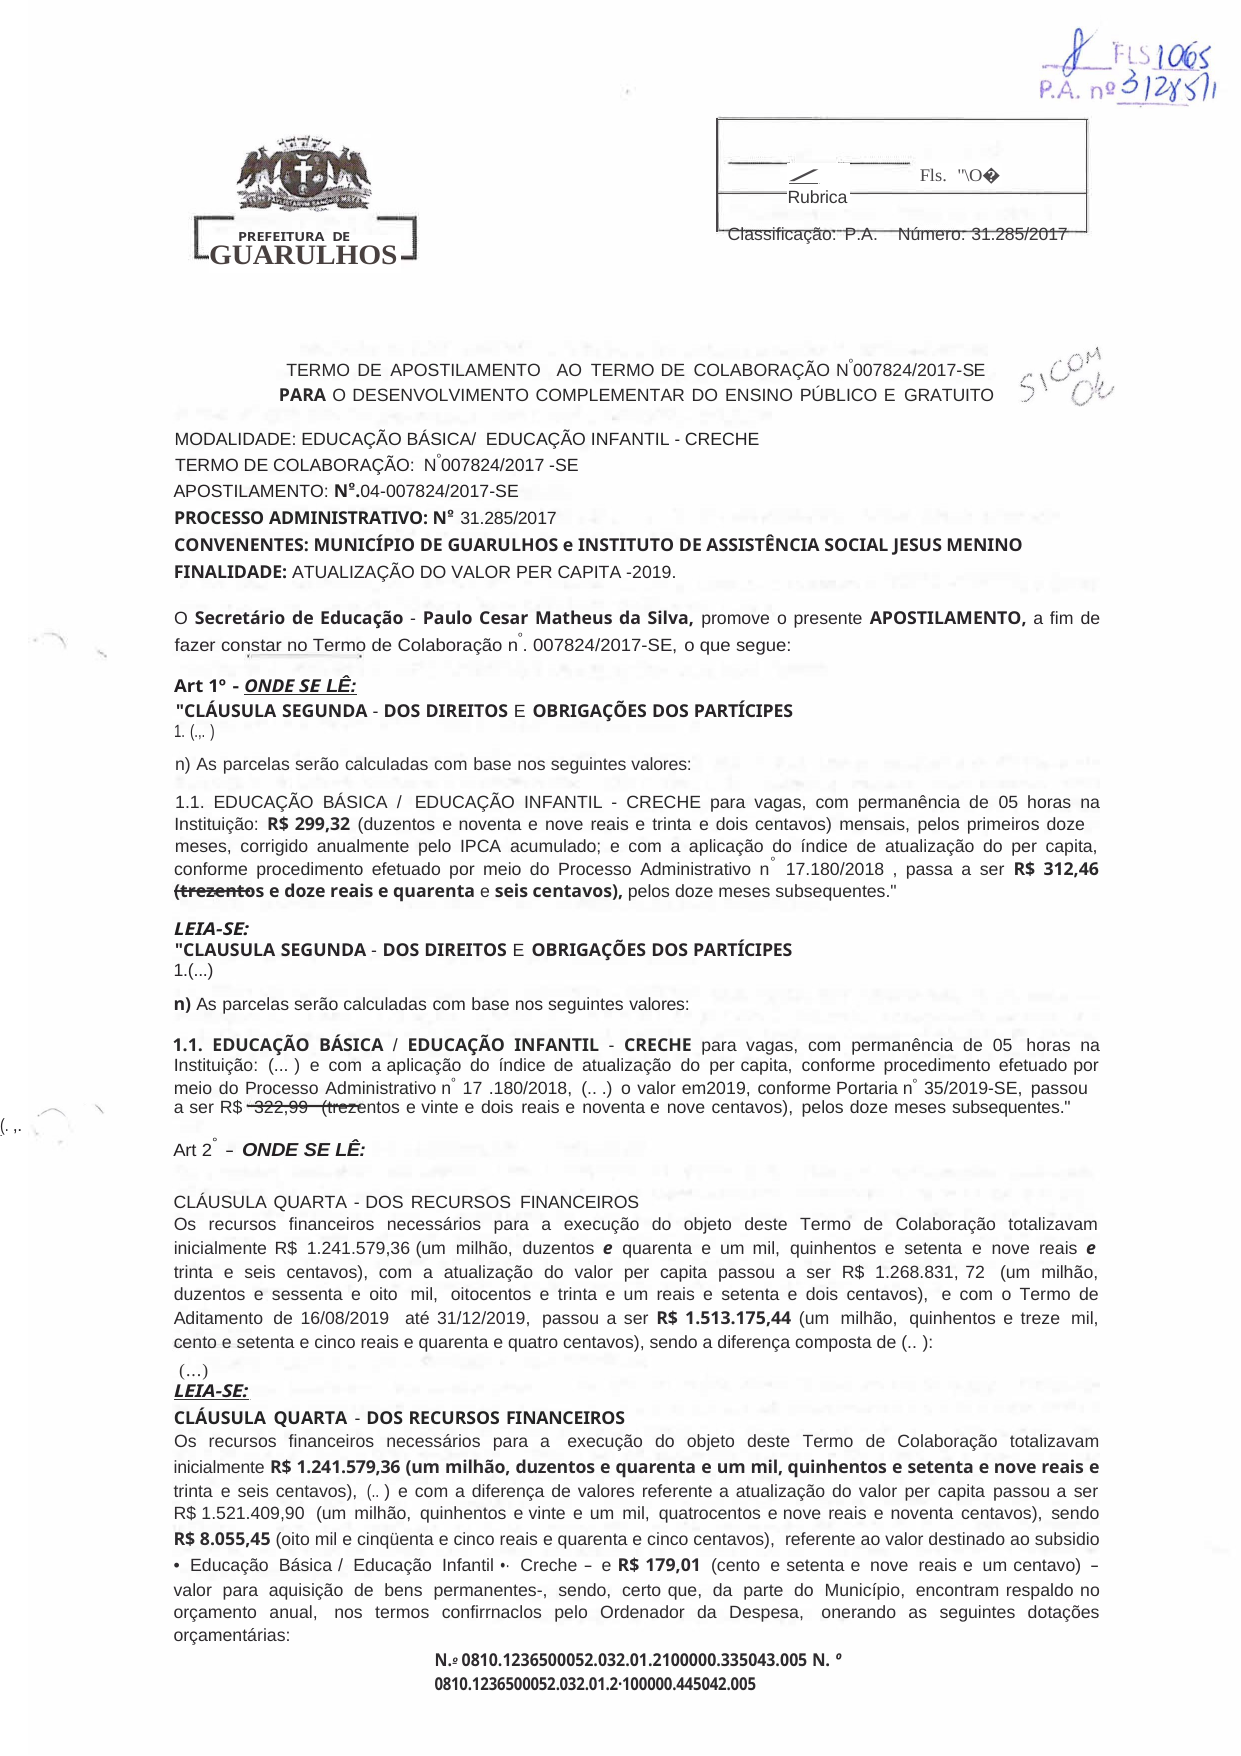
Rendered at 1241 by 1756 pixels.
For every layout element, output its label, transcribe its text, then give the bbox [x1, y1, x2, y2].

text Fls. "\O� [919, 165, 1002, 185]
text GUARULHOS [209, 238, 401, 270]
text Rubrica [787, 187, 850, 207]
text (. ,.) [0, 1117, 27, 1135]
text / [789, 165, 850, 185]
